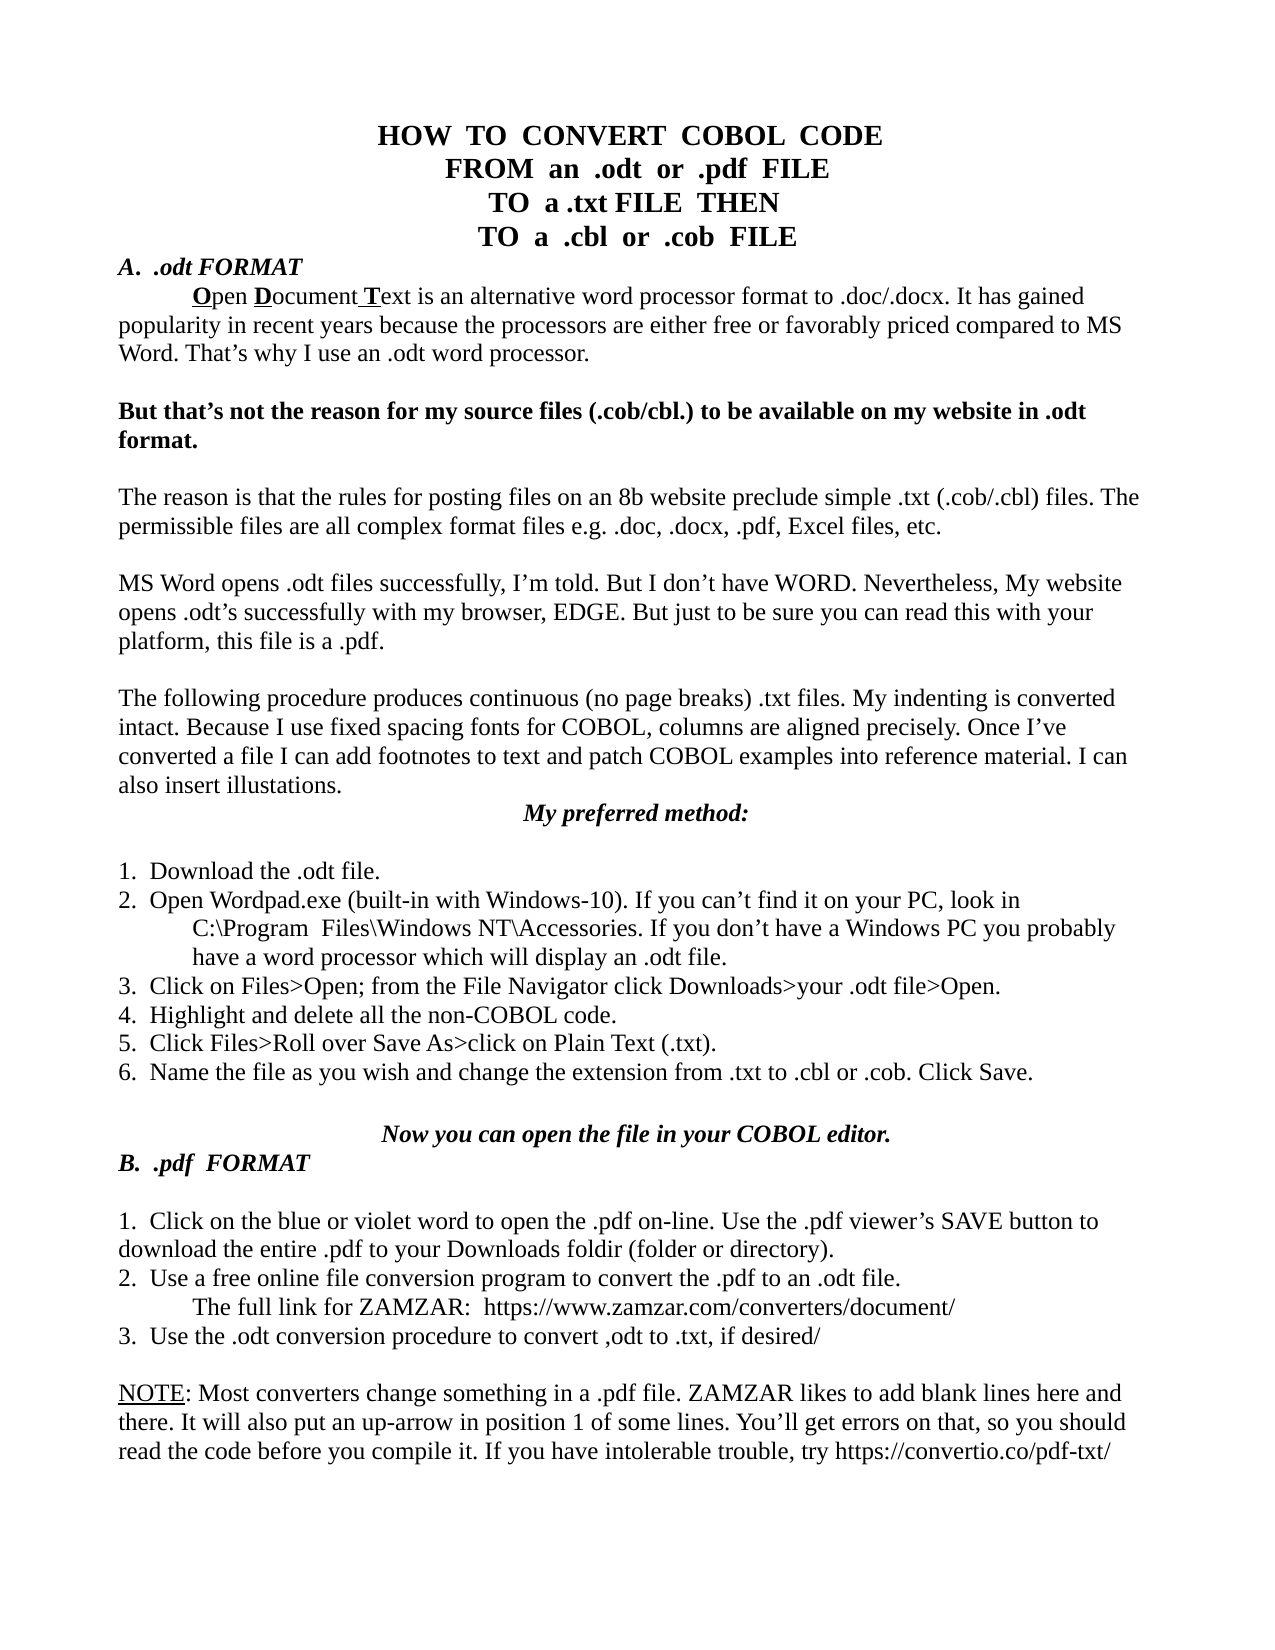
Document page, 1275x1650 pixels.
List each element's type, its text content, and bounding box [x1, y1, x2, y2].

text The reason is that the rules for posting files on an 8b website preclude simple .txt (.cob/.cbl) files. The permissible files are all complex format files e.g. .doc, .docx, .pdf, Excel files, etc. [118, 482, 1157, 540]
text Open Document Text is an alternative word processor format to .doc/.docx. It has gained popularity in recent years because the processors are either free or favorably priced compared to MS Word. That’s why I use an .odt word processor. [118, 281, 1157, 367]
text HOW TO CONVERT COBOL CODE [118, 118, 1157, 152]
text 2. Use a free online file conversion program to convert the .pdf to an .odt file. The full link for ZAMZAR: https://www.zamzar.com/converters/document/ [118, 1263, 1157, 1321]
text B. .pdf FORMAT [118, 1148, 1157, 1177]
text Now you can open the file in your COBOL editor. [118, 1119, 1157, 1148]
text The following procedure produces continuous (no page breaks) .txt files. My indenting is converted intact. Because I use fixed spacing fonts for COBOL, columns are aligned precisely. Once I’ve converted a file I can add footnotes to text and patch COBOL examples into reference material. I can also insert illustations. [118, 683, 1157, 798]
text NOTE: Most converters change something in a .pdf file. ZAMZAR likes to add blank lines here and there. It will also put an up-arrow in position 1 of some lines. You’ll get errors on that, so you should read the code before you compile it. If you have intolerable trouble, try https://convertio.co/pdf-txt/ [118, 1378, 1157, 1464]
text 4. Highlight and delete all the non-COBOL code. [118, 1000, 1157, 1028]
text C:\Program Files\Windows NT\Accessories. If you don’t have a Windows PC you probably have a word processor which will display an .odt file. [118, 913, 1157, 971]
text 6. Name the file as you wish and change the extension from .txt to .cbl or .cob. Click Save. [118, 1057, 1157, 1086]
text 3. Use the .odt conversion procedure to convert ,odt to .txt, if desired/ [118, 1321, 1157, 1349]
text My preferred method: [118, 798, 1157, 827]
text TO a .cbl or .cob FILE [118, 219, 1157, 252]
text MS Word opens .odt files successfully, I’m told. But I don’t have WORD. Nevertheless, My website opens .odt’s successfully with my browser, EDGE. But just to be sure you can read this with your platform, this file is a .pdf. [118, 568, 1157, 655]
text TO a .txt FILE THEN [118, 185, 1157, 219]
text 3. Click on Files>Open; from the File Navigator click Downloads>your .odt file>Open. [118, 971, 1157, 1000]
text But that’s not the reason for my source files (.cob/cbl.) to be available on my website in .odt format. [118, 396, 1157, 453]
text A. .odt FORMAT [118, 252, 1157, 281]
text 1. Download the .odt file. [118, 856, 1157, 885]
text 2. Open Wordpad.exe (built-in with Windows-10). If you can’t find it on your PC, look in [118, 885, 1157, 913]
text 1. Click on the blue or violet word to open the .pdf on-line. Use the .pdf viewer’s SAVE button to download the entire .pdf to your Downloads foldir (folder or directory). [118, 1206, 1157, 1263]
text FROM an .odt or .pdf FILE [118, 152, 1157, 185]
text 5. Click Files>Roll over Save As>click on Plain Text (.txt). [118, 1028, 1157, 1057]
